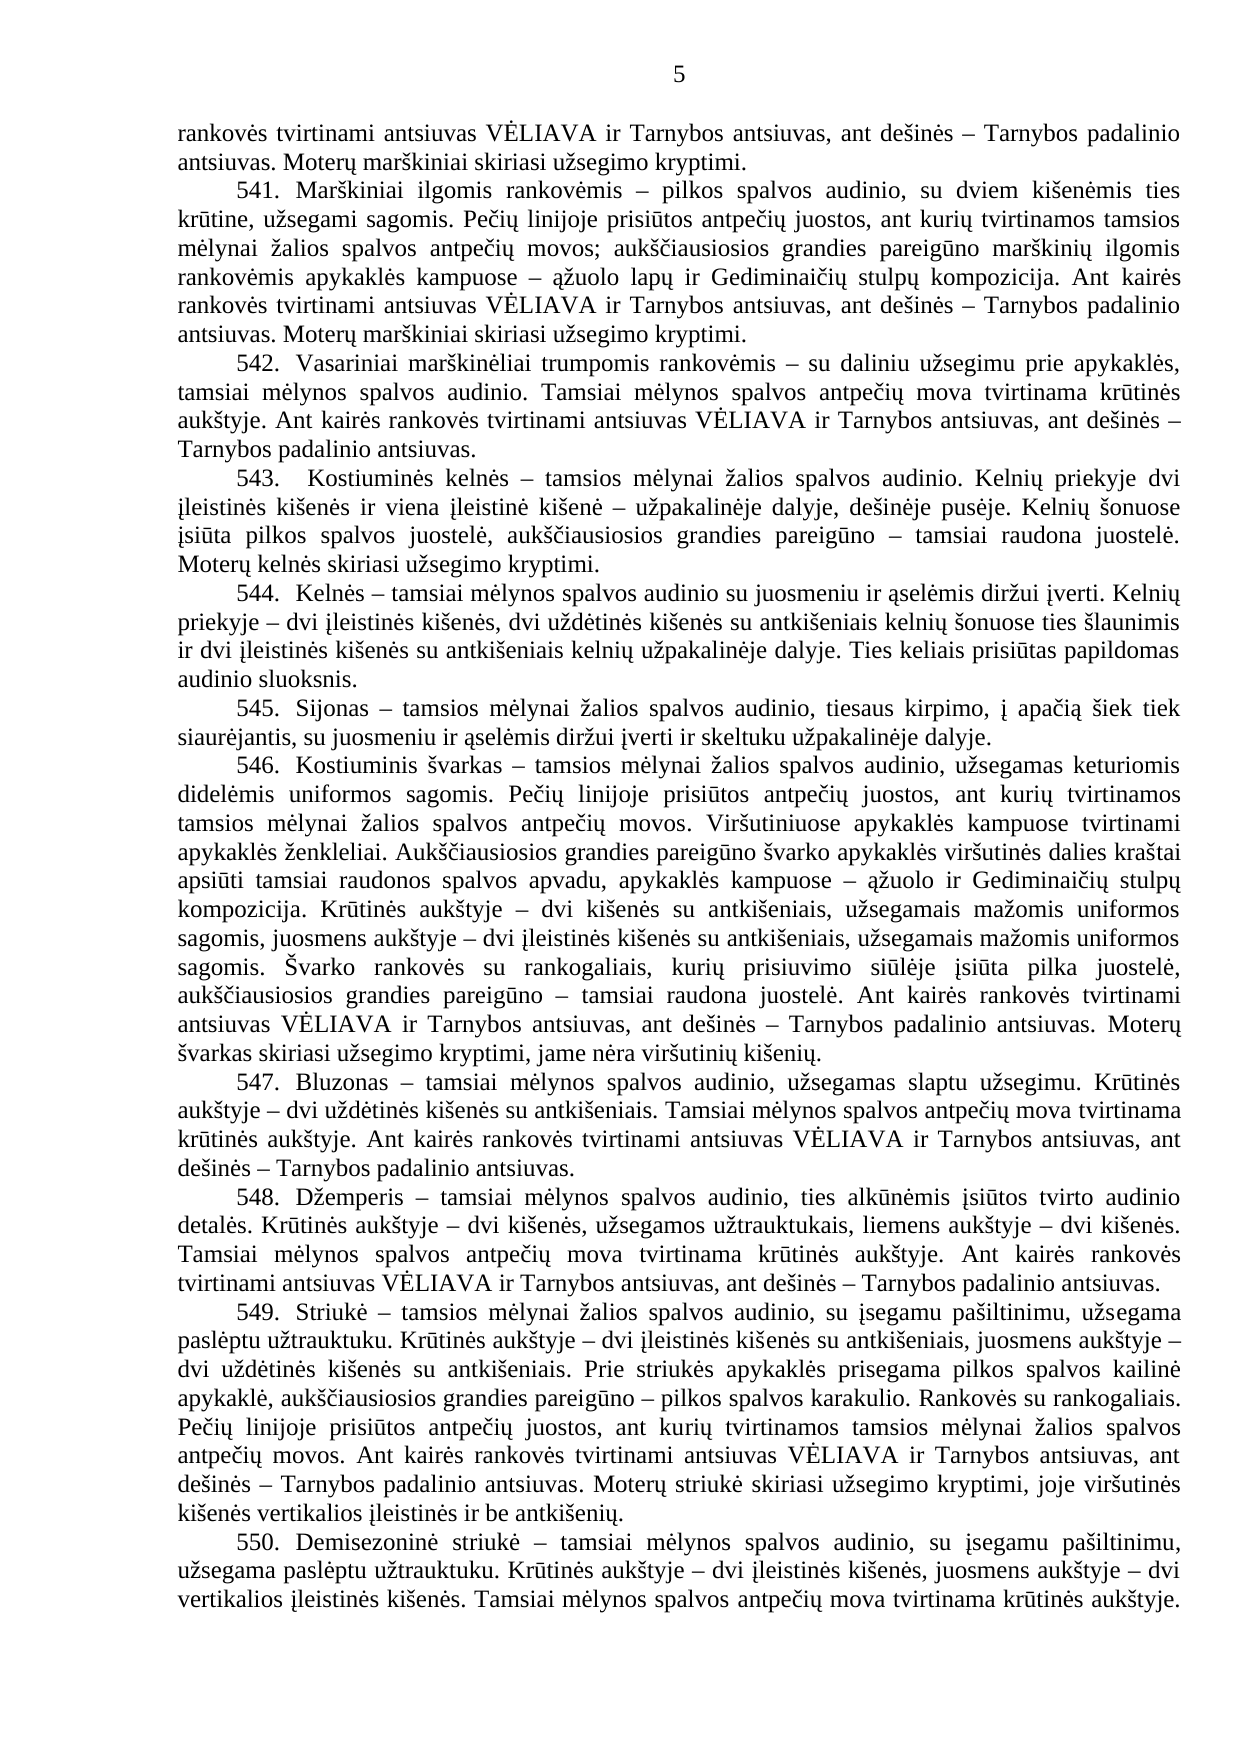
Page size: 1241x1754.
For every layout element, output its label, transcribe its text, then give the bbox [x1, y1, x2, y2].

text 544. Kelnės – tamsiai mėlynos spalvos audinio su juosmeniu ir ąselėmis diržui įverti. Kelnių priekyje – dvi įleistinės kišenės, dvi uždėtinės kišenės su antkišeniais kelnių šonuose ties šlaunimis ir dvi įleistinės kišenės su antkišeniais kelnių užpakalinėje dalyje. Ties keliais prisiūtas papildomas audinio sluoksnis. [177, 578, 1181, 693]
text rankovės tvirtinami antsiuvas VĖLIAVA ir Tarnybos antsiuvas, ant dešinės – Tarnybos padalinio antsiuvas. Moterų marškiniai skiriasi užsegimo kryptimi. [177, 118, 1181, 176]
text 542. Vasariniai marškinėliai trumpomis rankovėmis – su daliniu užsegimu prie apykaklės, tamsiai mėlynos spalvos audinio. Tamsiai mėlynos spalvos antpečių mova tvirtinama krūtinės aukštyje. Ant kairės rankovės tvirtinami antsiuvas VĖLIAVA ir Tarnybos antsiuvas, ant dešinės – Tarnybos padalinio antsiuvas. [177, 348, 1181, 463]
text 546. Kostiuminis švarkas – tamsios mėlynai žalios spalvos audinio, užsegamas keturiomis didelėmis uniformos sagomis. Pečių linijoje prisiūtos antpečių juostos, ant kurių tvirtinamos tamsios mėlynai žalios spalvos antpečių movos. Viršutiniuose apykaklės kampuose tvirtinami apykaklės ženkleliai. Aukščiausiosios grandies pareigūno švarko apykaklės viršutinės dalies kraštai apsiūti tamsiai raudonos spalvos apvadu, apykaklės kampuose – ąžuolo ir Gediminaičių stulpų kompozicija. Krūtinės aukštyje – dvi kišenės su antkišeniais, užsegamais mažomis uniformos sagomis, juosmens aukštyje – dvi įleistinės kišenės su antkišeniais, užsegamais mažomis uniformos sagomis. Švarko rankovės su rankogaliais, kurių prisiuvimo siūlėje įsiūta pilka juostelė, aukščiausiosios grandies pareigūno – tamsiai raudona juostelė. Ant kairės rankovės tvirtinami antsiuvas VĖLIAVA ir Tarnybos antsiuvas, ant dešinės – Tarnybos padalinio antsiuvas. Moterų švarkas skiriasi užsegimo kryptimi, jame nėra viršutinių kišenių. [177, 751, 1181, 1067]
text 543. Kostiuminės kelnės – tamsios mėlynai žalios spalvos audinio. Kelnių priekyje dvi įleistinės kišenės ir viena įleistinė kišenė – užpakalinėje dalyje, dešinėje pusėje. Kelnių šonuose įsiūta pilkos spalvos juostelė, aukščiausiosios grandies pareigūno – tamsiai raudona juostelė. Moterų kelnės skiriasi užsegimo kryptimi. [177, 463, 1181, 578]
text 541. Marškiniai ilgomis rankovėmis – pilkos spalvos audinio, su dviem kišenėmis ties krūtine, užsegami sagomis. Pečių linijoje prisiūtos antpečių juostos, ant kurių tvirtinamos tamsios mėlynai žalios spalvos antpečių movos; aukščiausiosios grandies pareigūno marškinių ilgomis rankovėmis apykaklės kampuose – ąžuolo lapų ir Gediminaičių stulpų kompozicija. Ant kairės rankovės tvirtinami antsiuvas VĖLIAVA ir Tarnybos antsiuvas, ant dešinės – Tarnybos padalinio antsiuvas. Moterų marškiniai skiriasi užsegimo kryptimi. [177, 176, 1181, 348]
text 545. Sijonas – tamsios mėlynai žalios spalvos audinio, tiesaus kirpimo, į apačią šiek tiek siaurėjantis, su juosmeniu ir ąselėmis diržui įverti ir skeltuku užpakalinėje dalyje. [177, 693, 1181, 751]
text 547. Bluzonas – tamsiai mėlynos spalvos audinio, užsegamas slaptu užsegimu. Krūtinės aukštyje – dvi uždėtinės kišenės su antkišeniais. Tamsiai mėlynos spalvos antpečių mova tvirtinama krūtinės aukštyje. Ant kairės rankovės tvirtinami antsiuvas VĖLIAVA ir Tarnybos antsiuvas, ant dešinės – Tarnybos padalinio antsiuvas. [177, 1067, 1181, 1182]
text 550. Demisezoninė striukė – tamsiai mėlynos spalvos audinio, su įsegamu pašiltinimu, užsegama paslėptu užtrauktuku. Krūtinės aukštyje – dvi įleistinės kišenės, juosmens aukštyje – dvi vertikalios įleistinės kišenės. Tamsiai mėlynos spalvos antpečių mova tvirtinama krūtinės aukštyje. [177, 1527, 1181, 1613]
text 549. Striukė – tamsios mėlynai žalios spalvos audinio, su įsegamu pašiltinimu, užsegama paslėptu užtrauktuku. Krūtinės aukštyje – dvi įleistinės kišenės su antkišeniais, juosmens aukštyje – dvi uždėtinės kišenės su antkišeniais. Prie striukės apykaklės prisegama pilkos spalvos kailinė apykaklė, aukščiausiosios grandies pareigūno – pilkos spalvos karakulio. Rankovės su rankogaliais. Pečių linijoje prisiūtos antpečių juostos, ant kurių tvirtinamos tamsios mėlynai žalios spalvos antpečių movos. Ant kairės rankovės tvirtinami antsiuvas VĖLIAVA ir Tarnybos antsiuvas, ant dešinės – Tarnybos padalinio antsiuvas. Moterų striukė skiriasi užsegimo kryptimi, joje viršutinės kišenės vertikalios įleistinės ir be antkišenių. [177, 1297, 1181, 1527]
text 548. Džemperis – tamsiai mėlynos spalvos audinio, ties alkūnėmis įsiūtos tvirto audinio detalės. Krūtinės aukštyje – dvi kišenės, užsegamos užtrauktukais, liemens aukštyje – dvi kišenės. Tamsiai mėlynos spalvos antpečių mova tvirtinama krūtinės aukštyje. Ant kairės rankovės tvirtinami antsiuvas VĖLIAVA ir Tarnybos antsiuvas, ant dešinės – Tarnybos padalinio antsiuvas. [177, 1182, 1181, 1297]
